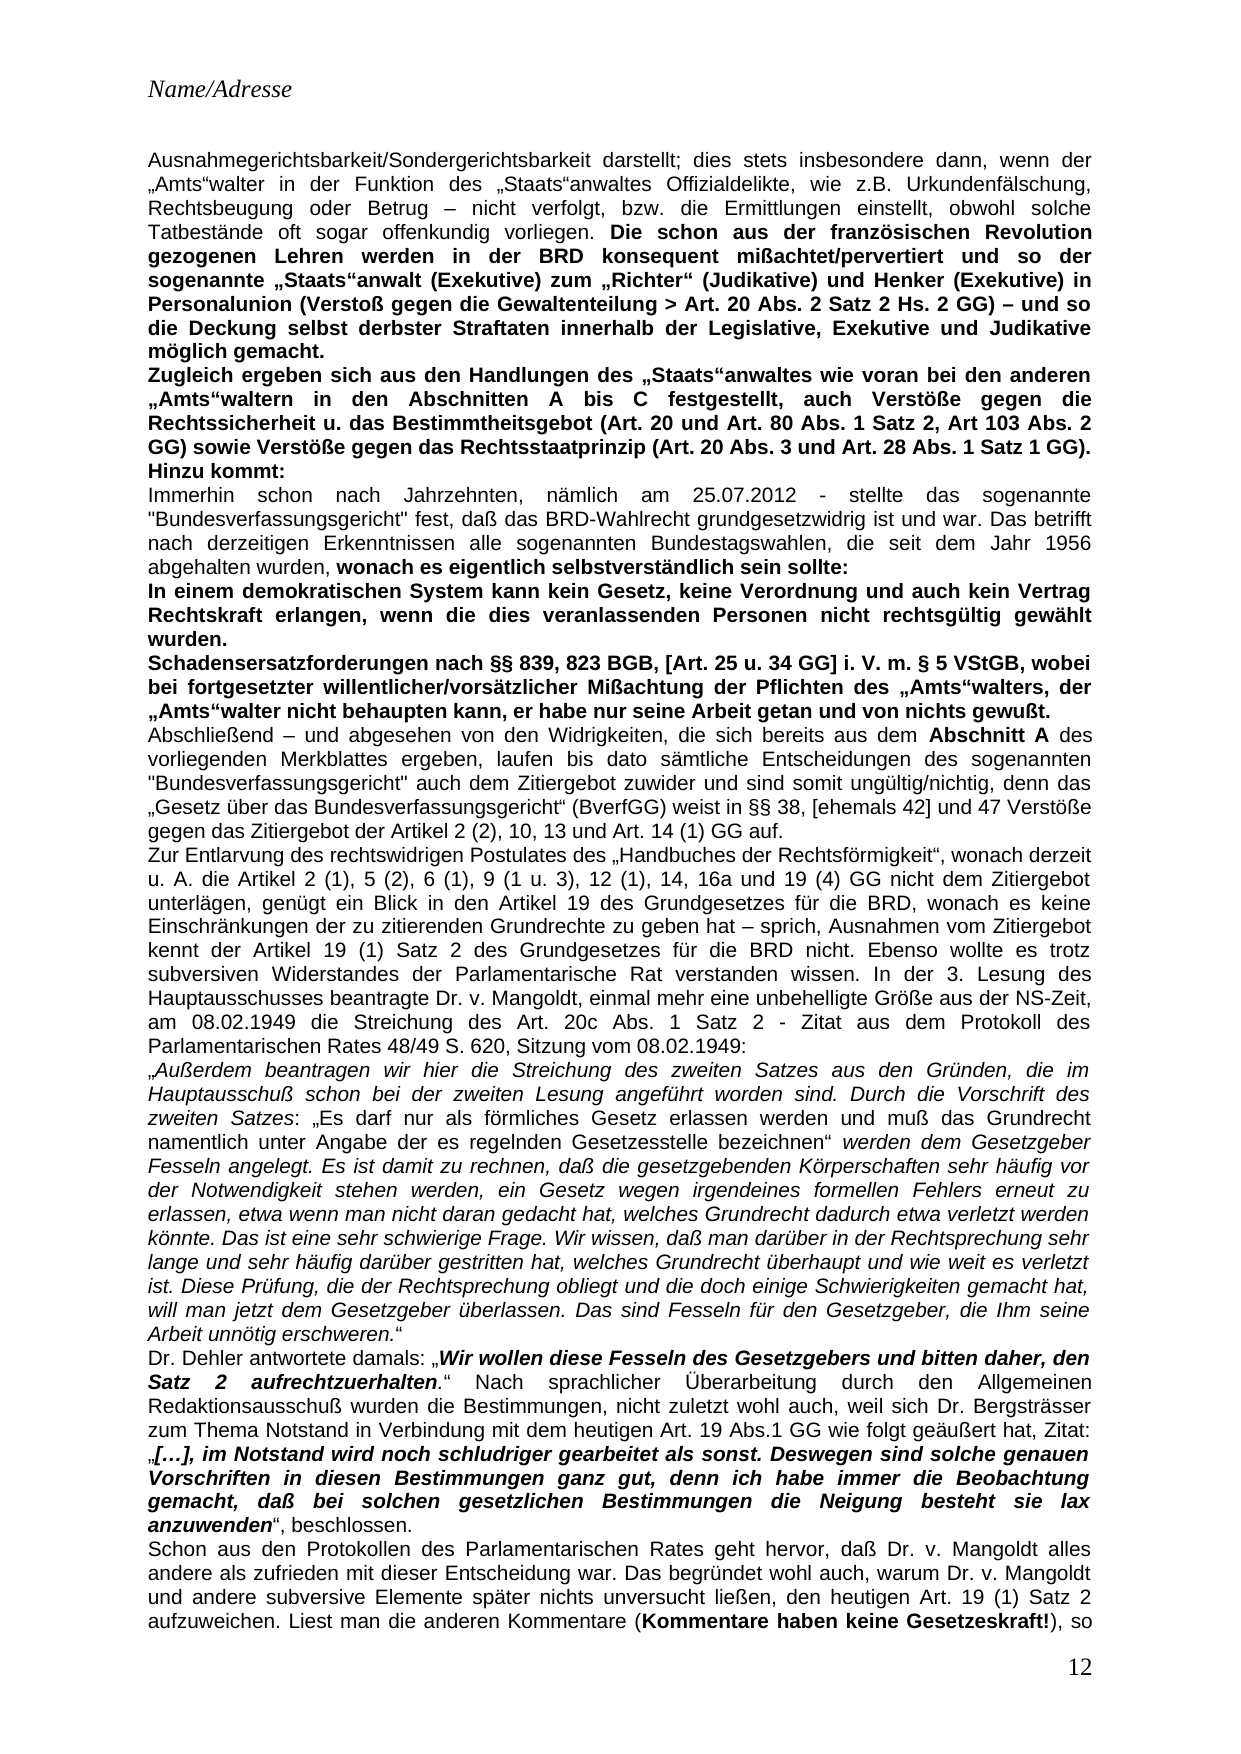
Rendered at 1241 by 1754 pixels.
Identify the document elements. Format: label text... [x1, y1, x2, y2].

text Schon aus den Protokollen des Parlamentarischen Rates geht hervor, daß Dr. v. Mangoldt alles andere als zufrieden mit dieser Entscheidung war. Das begründet wohl auch, warum Dr. v. Mangoldt und andere subversive Elemente später nichts unversucht ließen, den heutigen Art. 19 (1) Satz 2 aufzuweichen. Liest man die anderen Kommentare (Kommentare haben keine Gesetzeskraft!), so [148, 1537, 1093, 1633]
text Zur Entlarvung des rechtswidrigen Postulates des „Handbuches der Rechtsförmigkeit“, wonach derzeit u. A. die Artikel 2 (1), 5 (2), 6 (1), 9 (1 u. 3), 12 (1), 14, 16a und 19 (4) GG nicht dem Zitiergebot unterlägen, genügt ein Blick in den Artikel 19 des Grundgesetzes für die BRD, wonach es keine Einschränkungen der zu zitierenden Grundrechte zu geben hat – sprich, Ausnahmen vom Zitiergebot kennt der Artikel 19 (1) Satz 2 des Grundgesetzes für die BRD nicht. Ebenso wollte es trotz subversiven Widerstandes der Parlamentarische Rat verstanden wissen. In der 3. Lesung des Hauptausschusses beantragte Dr. v. Mangoldt, einmal mehr eine unbehelligte Größe aus der NS-Zeit, am 08.02.1949 die Streichung des Art. 20c Abs. 1 Satz 2 - Zitat aus dem Protokoll des Parlamentarischen Rates 48/49 S. 620, Sitzung vom 08.02.1949: [148, 842, 1093, 1058]
text „Außerdem beantragen wir hier die Streichung des zweiten Satzes aus den Gründen, die im Hauptausschuß schon bei der zweiten Lesung angeführt worden sind. Durch die Vorschrift des zweiten Satzes: „Es darf nur als förmliches Gesetz erlassen werden und muß das Grundrecht namentlich unter Angabe der es regelnden Gesetzesstelle bezeichnen“ werden dem Gesetzgeber Fesseln angelegt. Es ist damit zu rechnen, daß die gesetzgebenden Körperschaften sehr häufig vor der Notwendigkeit stehen werden, ein Gesetz wegen irgendeines formellen Fehlers erneut zu erlassen, etwa wenn man nicht daran gedacht hat, welches Grundrecht dadurch etwa verletzt werden könnte. Das ist eine sehr schwierige Frage. Wir wissen, daß man darüber in der Rechtsprechung sehr lange und sehr häufig darüber gestritten hat, welches Grundrecht überhaupt und wie weit es verletzt ist. Diese Prüfung, die der Rechtsprechung obliegt und die doch einige Schwierigkeiten gemacht hat, will man jetzt dem Gesetzgeber überlassen. Das sind Fesseln für den Gesetzgeber, die Ihm seine Arbeit unnötig erschweren.“ [148, 1058, 1093, 1346]
text Schadensersatzforderungen nach §§ 839, 823 BGB, [Art. 25 u. 34 GG] i. V. m. § 5 VStGB, wobei bei fortgesetzter willentlicher/vorsätzlicher Mißachtung der Pflichten des „Amts“walters, der „Amts“walter nicht behaupten kann, er habe nur seine Arbeit getan und von nichts gewußt. [148, 651, 1093, 723]
text Abschließend – und abgesehen von den Widrigkeiten, die sich bereits aus dem Abschnitt A des vorliegenden Merkblattes ergeben, laufen bis dato sämtliche Entscheidungen des sogenannten "Bundesverfassungsgericht" auch dem Zitiergebot zuwider und sind somit ungültig/nichtig, denn das „Gesetz über das Bundesverfassungsgericht“ (BverfGG) weist in §§ 38, [ehemals 42] und 47 Verstöße gegen das Zitiergebot der Artikel 2 (2), 10, 13 und Art. 14 (1) GG auf. [148, 723, 1093, 842]
text Ausnahmegerichtsbarkeit/Sondergerichtsbarkeit darstellt; dies stets insbesondere dann, wenn der „Amts“walter in der Funktion des „Staats“anwaltes Offizialdelikte, wie z.B. Urkundenfälschung, Rechtsbeugung oder Betrug – nicht verfolgt, bzw. die Ermittlungen einstellt, obwohl solche Tatbestände oft sogar offenkundig vorliegen. Die schon aus der französischen Revolution gezogenen Lehren werden in der BRD konsequent mißachtet/pervertiert und so der sogenannte „Staats“anwalt (Exekutive) zum „Richter“ (Judikative) und Henker (Exekutive) in Personalunion (Verstoß gegen die Gewaltenteilung > Art. 20 Abs. 2 Satz 2 Hs. 2 GG) – und so die Deckung selbst derbster Straftaten innerhalb der Legislative, Exekutive und Judikative möglich gemacht. [148, 148, 1093, 363]
text Zugleich ergeben sich aus den Handlungen des „Staats“anwaltes wie voran bei den anderen „Amts“waltern in den Abschnitten A bis C festgestellt, auch Verstöße gegen die Rechtssicherheit u. das Bestimmtheitsgebot (Art. 20 und Art. 80 Abs. 1 Satz 2, Art 103 Abs. 2 GG) sowie Verstöße gegen das Rechtsstaatprinzip (Art. 20 Abs. 3 und Art. 28 Abs. 1 Satz 1 GG). [148, 363, 1093, 459]
text Dr. Dehler antwortete damals: „Wir wollen diese Fesseln des Gesetzgebers und bitten daher, den Satz 2 aufrechtzuerhalten.“ Nach sprachlicher Überarbeitung durch den Allgemeinen Redaktionsausschuß wurden die Bestimmungen, nicht zuletzt wohl auch, weil sich Dr. Bergsträsser zum Thema Notstand in Verbindung mit dem heutigen Art. 19 Abs.1 GG wie folgt geäußert hat, Zitat: „[…], im Notstand wird noch schludriger gearbeitet als sonst. Deswegen sind solche genauen Vorschriften in diesen Bestimmungen ganz gut, denn ich habe immer die Beobachtung gemacht, daß bei solchen gesetzlichen Bestimmungen die Neigung besteht sie lax anzuwenden“, beschlossen. [148, 1346, 1093, 1537]
text Immerhin schon nach Jahrzehnten, nämlich am 25.07.2012 - stellte das sogenannte "Bundesverfassungsgericht" fest, daß das BRD-Wahlrecht grundgesetzwidrig ist und war. Das betrifft nach derzeitigen Erkenntnissen alle sogenannten Bundestagswahlen, die seit dem Jahr 1956 abgehalten wurden, wonach es eigentlich selbstverständlich sein sollte: [148, 483, 1093, 579]
text Hinzu kommt: [148, 459, 1093, 483]
text In einem demokratischen System kann kein Gesetz, keine Verordnung und auch kein Vertrag Rechtskraft erlangen, wenn die dies veranlassenden Personen nicht rechtsgültig gewählt wurden. [148, 579, 1093, 651]
